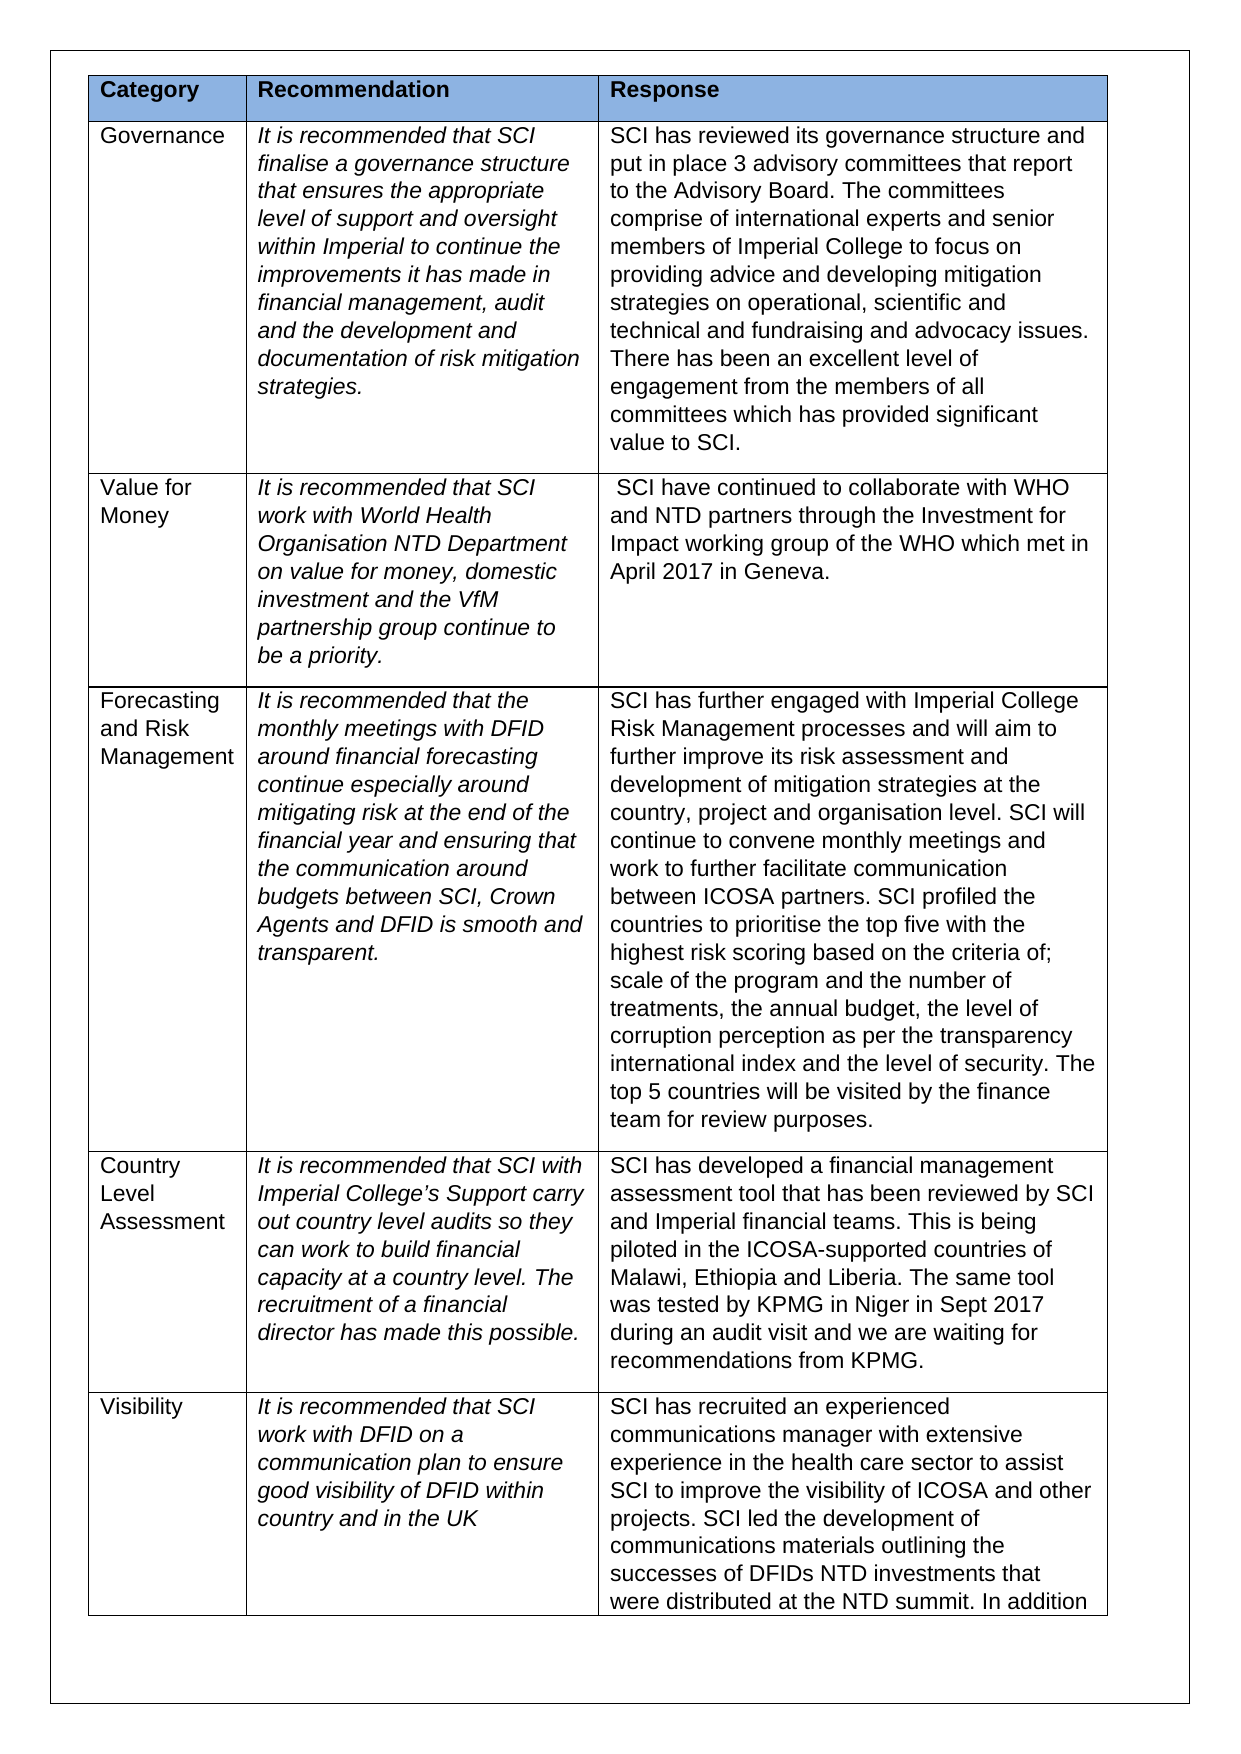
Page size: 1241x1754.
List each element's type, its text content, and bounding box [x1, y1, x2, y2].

table_cell SCI has reviewed its governance structure and put in place 3 advisory committees that report to the Advisory Board. The committees comprise of international experts and senior members of Imperial College to focus on providing advice and developing mitigation strategies on operational, scientific and technical and fundraising and advocacy issues. There has been an excellent level of engagement from the members of all committees which has provided significant value to SCI. [599, 122, 1107, 473]
table_cell Governance [89, 122, 246, 473]
table_cell Value for Money [89, 474, 246, 686]
table_header Category [89, 76, 246, 121]
table_cell Country Level Assessment [89, 1152, 246, 1392]
table_cell Forecasting and Risk Management [89, 688, 246, 1151]
table_header Response [599, 76, 1107, 121]
table_cell It is recommended that SCI with Imperial College’s Support carry out country level audits so they can work to build financial capacity at a country level. The recruitment of a financial director has made this possible. [247, 1152, 598, 1392]
table_cell Visibility [89, 1393, 246, 1614]
table_cell It is recommended that the monthly meetings with DFID around financial forecasting continue especially around mitigating risk at the end of the financial year and ensuring that the communication around budgets between SCI, Crown Agents and DFID is smooth and transparent. [247, 688, 598, 1151]
table_cell It is recommended that SCI work with World Health Organisation NTD Department on value for money, domestic investment and the VfM partnership group continue to be a priority. [247, 474, 598, 686]
table_header Recommendation [247, 76, 598, 121]
table_cell SCI have continued to collaborate with WHO and NTD partners through the Investment for Impact working group of the WHO which met in April 2017 in Geneva. [599, 474, 1107, 686]
table_cell SCI has recruited an experienced communications manager with extensive experience in the health care sector to assist SCI to improve the visibility of ICOSA and other projects. SCI led the development of communications materials outlining the successes of DFIDs NTD investments that were distributed at the NTD summit. In addition [599, 1393, 1107, 1614]
table_cell It is recommended that SCI finalise a governance structure that ensures the appropriate level of support and oversight within Imperial to continue the improvements it has made in financial management, audit and the development and documentation of risk mitigation strategies. [247, 122, 598, 473]
table_cell SCI has developed a financial management assessment tool that has been reviewed by SCI and Imperial financial teams. This is being piloted in the ICOSA-supported countries of Malawi, Ethiopia and Liberia. The same tool was tested by KPMG in Niger in Sept 2017 during an audit visit and we are waiting for recommendations from KPMG. [599, 1152, 1107, 1392]
table_cell It is recommended that SCI work with DFID on a communication plan to ensure good visibility of DFID within country and in the UK [247, 1393, 598, 1614]
table_cell SCI has further engaged with Imperial College Risk Management processes and will aim to further improve its risk assessment and development of mitigation strategies at the country, project and organisation level. SCI will continue to convene monthly meetings and work to further facilitate communication between ICOSA partners. SCI profiled the countries to prioritise the top five with the highest risk scoring based on the criteria of; scale of the program and the number of treatments, the annual budget, the level of corruption perception as per the transparency international index and the level of security. The top 5 countries will be visited by the finance team for review purposes. [599, 688, 1107, 1151]
